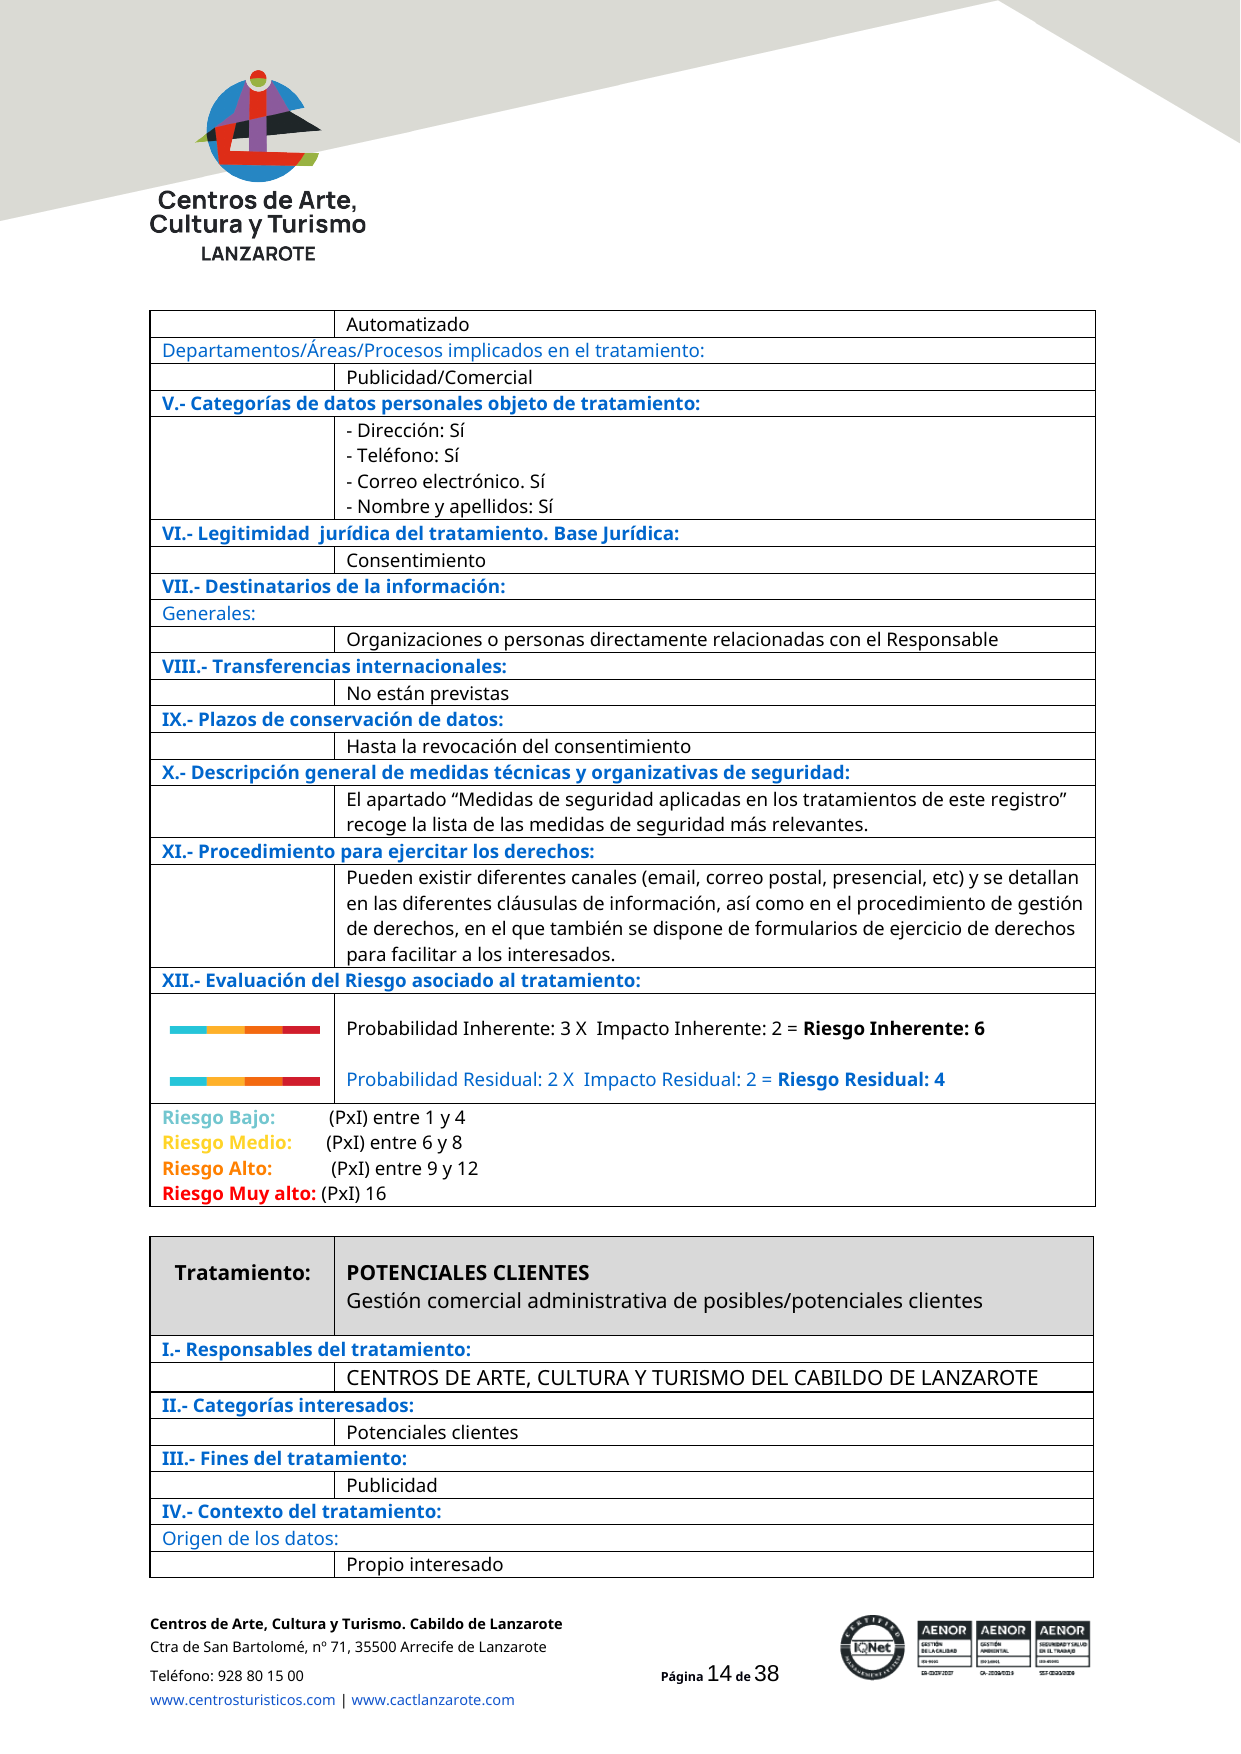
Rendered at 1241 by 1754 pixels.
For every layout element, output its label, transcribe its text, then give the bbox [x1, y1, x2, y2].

table_cell XII.- Evaluación del Riesgo asociado al tratamiento: [151, 968, 1095, 993]
table_cell VII.- Destinatarios de la información: [151, 574, 1095, 599]
table_cell Publicidad/Comercial [335, 364, 1095, 390]
table_cell Hasta la revocación del consentimiento [335, 733, 1095, 758]
table_cell No están previstas [335, 680, 1095, 705]
table_cell [151, 364, 334, 390]
table_cell Pueden existir diferentes canales (email, correo postal, presencial, etc) y se detallan en las diferentes cláusulas de información, así como en el procedimiento de gestión de derechos, en el que también se dispone de formularios de ejercicio de derechos para facilitar a los interesados. [335, 865, 1095, 967]
table_cell IX.- Plazos de conservación de datos: [151, 706, 1095, 732]
picture [169, 1026, 320, 1034]
table_cell [151, 786, 334, 837]
table_cell [151, 311, 334, 337]
table_cell IV.- Contexto del tratamiento: [151, 1499, 1093, 1524]
picture [0, 0, 1241, 261]
table_cell Organizaciones o personas directamente relacionadas con el Responsable [335, 627, 1095, 652]
table_cell [151, 680, 334, 705]
table_cell [151, 865, 334, 967]
table_cell [151, 733, 334, 758]
table_header POTENCIALES CLIENTES Gestión comercial administrativa de posibles/potenciales clientes [335, 1237, 1093, 1335]
table_cell Publicidad [335, 1472, 1093, 1498]
table_cell El apartado “Medidas de seguridad aplicadas en los tratamientos de este registro” recoge la lista de las medidas de seguridad más relevantes. [335, 786, 1095, 837]
table_cell Probabilidad Inherente: 3 X Impacto Inherente: 2 = Riesgo Inherente: 6 Probabilidad Residual: 2 X Impacto Residual: 2 = Riesgo Residual: 4 [335, 994, 1095, 1103]
table_cell [151, 627, 334, 652]
table_cell VIII.- Transferencias internacionales: [151, 653, 1095, 679]
table_cell I.- Responsables del tratamiento: [151, 1336, 1093, 1362]
table_cell [151, 547, 334, 572]
table_cell [151, 1472, 334, 1498]
table_cell CENTROS DE ARTE, CULTURA Y TURISMO DEL CABILDO DE LANZAROTE [335, 1363, 1093, 1391]
table_cell II.- Categorías interesados: [151, 1393, 1093, 1418]
picture [840, 1615, 1091, 1681]
table_cell III.- Fines del tratamiento: [151, 1446, 1093, 1471]
table_header Tratamiento: [151, 1237, 334, 1335]
table_cell Automatizado [335, 311, 1095, 337]
table_cell [151, 1552, 334, 1577]
table_cell - Dirección: Sí - Teléfono: Sí - Correo electrónico. Sí - Nombre y apellidos: Sí [335, 417, 1095, 519]
table_cell Generales: [151, 600, 1095, 626]
table_cell V.- Categorías de datos personales objeto de tratamiento: [151, 391, 1095, 416]
table_cell [151, 417, 334, 519]
table_cell Departamentos/Áreas/Procesos implicados en el tratamiento: [151, 338, 1095, 363]
table_cell Origen de los datos: [151, 1525, 1093, 1551]
table_cell Riesgo Bajo: (PxI) entre 1 y 4 Riesgo Medio: (PxI) entre 6 y 8 Riesgo Alto: (PxI) entre 9 y 12 Riesgo Muy alto: (PxI) 16 [151, 1104, 1095, 1206]
picture [169, 1077, 320, 1086]
table_cell Consentimiento [335, 547, 1095, 572]
table_cell Potenciales clientes [335, 1419, 1093, 1444]
table_cell [151, 1419, 334, 1444]
table_cell VI.- Legitimidad jurídica del tratamiento. Base Jurídica: [151, 520, 1095, 546]
table_cell [151, 1363, 334, 1391]
table_cell Propio interesado [335, 1552, 1093, 1577]
table_cell X.- Descripción general de medidas técnicas y organizativas de seguridad: [151, 760, 1095, 785]
table_cell XI.- Procedimiento para ejercitar los derechos: [151, 838, 1095, 864]
table_cell [151, 994, 334, 1103]
